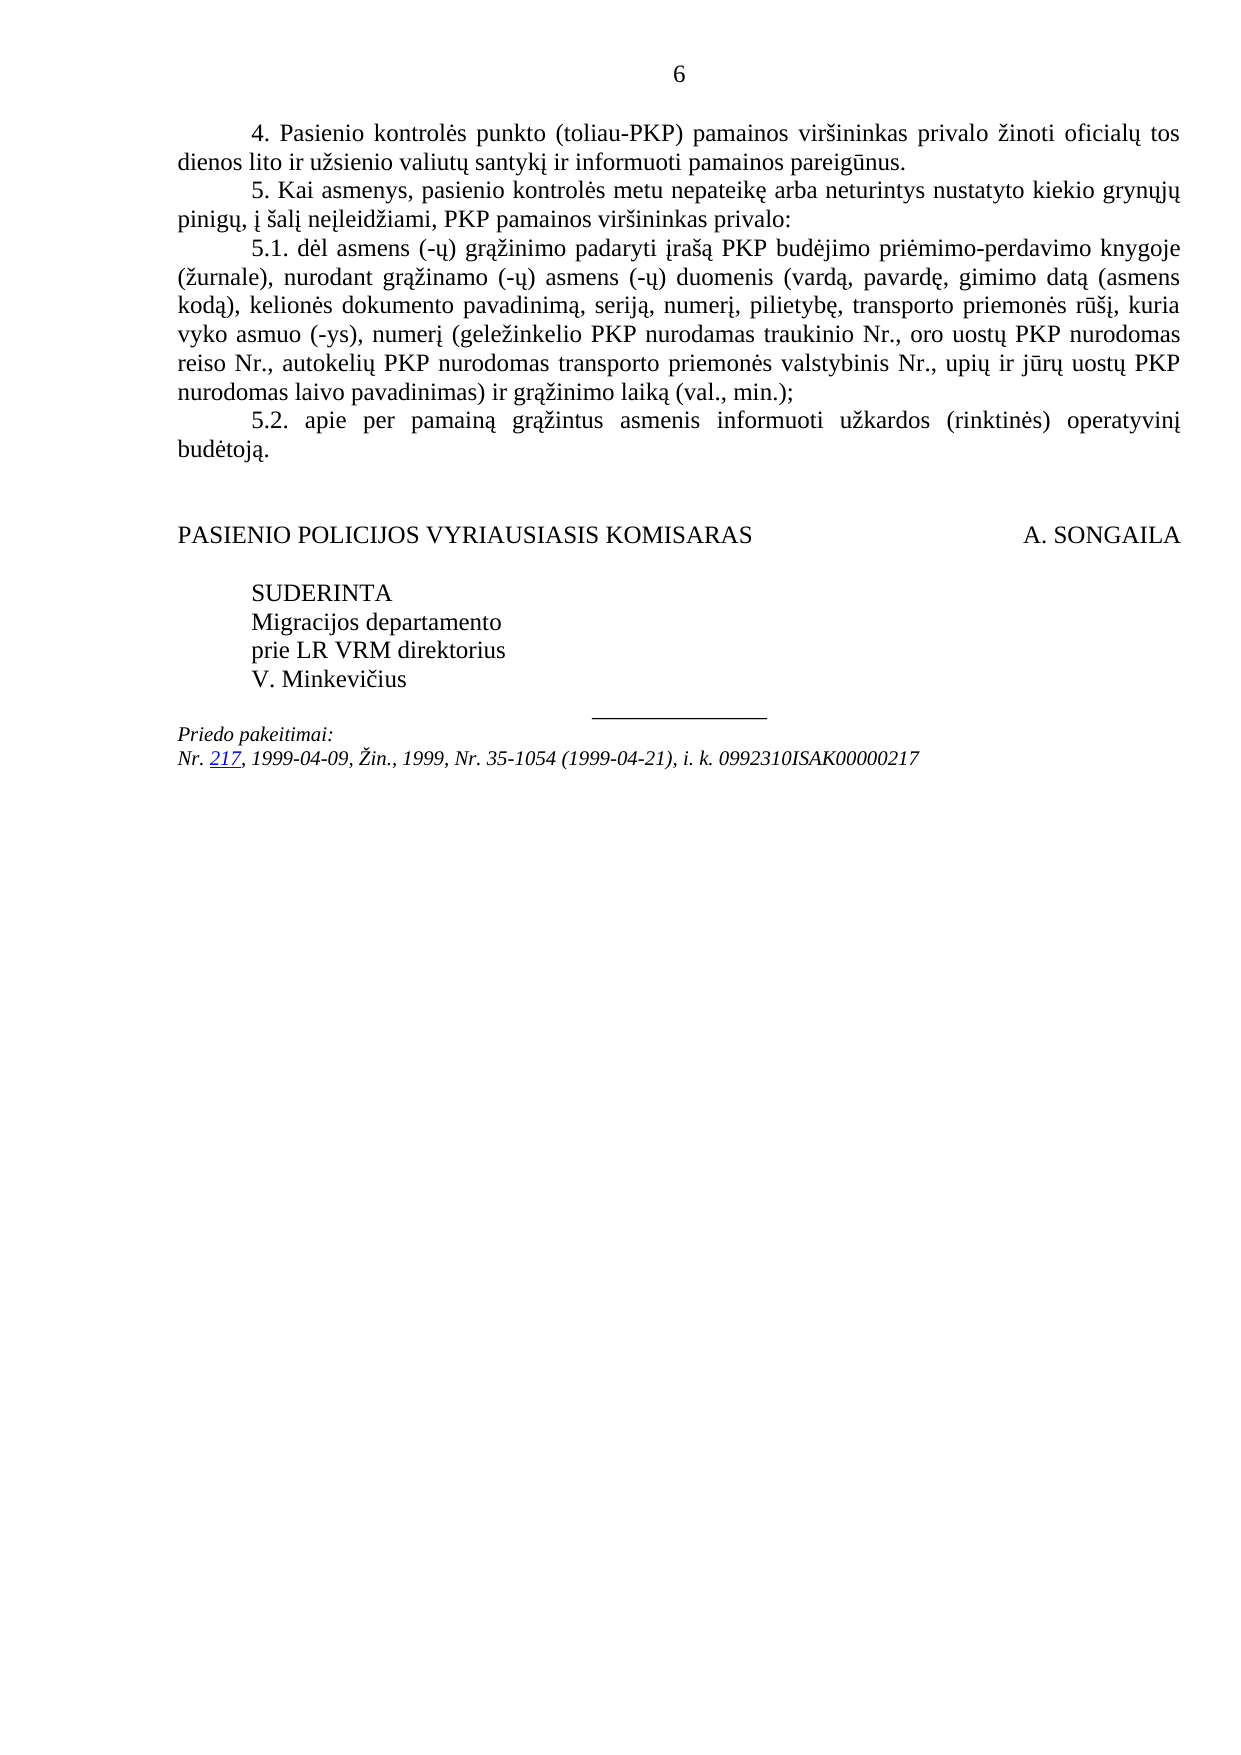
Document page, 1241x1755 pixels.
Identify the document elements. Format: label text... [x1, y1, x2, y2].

text Priedo pakeitimai: [177, 722, 1181, 746]
text 5.2. apie per pamainą grąžintus asmenis informuoti užkardos (rinktinės) operatyvinį budėtoją. [177, 406, 1181, 463]
text Nr. 217, 1999-04-09, Žin., 1999, Nr. 35-1054 (1999-04-21), i. k. 0992310ISAK00000217 [177, 746, 1181, 770]
text 5. Kai asmenys, pasienio kontrolės metu nepateikę arba neturintys nustatyto kiekio grynųjų pinigų, į šalį neįleidžiami, PKP pamainos viršininkas privalo: [177, 176, 1181, 233]
text Migracijos departamento [177, 607, 1181, 636]
text prie LR VRM direktorius [177, 636, 1181, 664]
text Suderinta [177, 578, 1181, 607]
text ______________ [177, 693, 1181, 722]
text V. Minkevičius [177, 664, 1181, 693]
text 5.1. dėl asmens (-ų) grąžinimo padaryti įrašą PKP budėjimo priėmimo-perdavimo knygoje (žurnale), nurodant grąžinamo (-ų) asmens (-ų) duomenis (vardą, pavardę, gimimo datą (asmens kodą), kelionės dokumento pavadinimą, seriją, numerį, pilietybę, transporto priemonės rūšį, kuria vyko asmuo (-ys), numerį (geležinkelio PKP nurodamas traukinio Nr., oro uostų PKP nurodomas reiso Nr., autokelių PKP nurodomas transporto priemonės valstybinis Nr., upių ir jūrų uostų PKP nurodomas laivo pavadinimas) ir grąžinimo laiką (val., min.); [177, 233, 1181, 406]
text 4. Pasienio kontrolės punkto (toliau-PKP) pamainos viršininkas privalo žinoti oficialų tos dienos lito ir užsienio valiutų santykį ir informuoti pamainos pareigūnus. [177, 118, 1181, 176]
text Pasienio policijos vyriausiasis komisaras A. Songaila [177, 521, 1181, 549]
